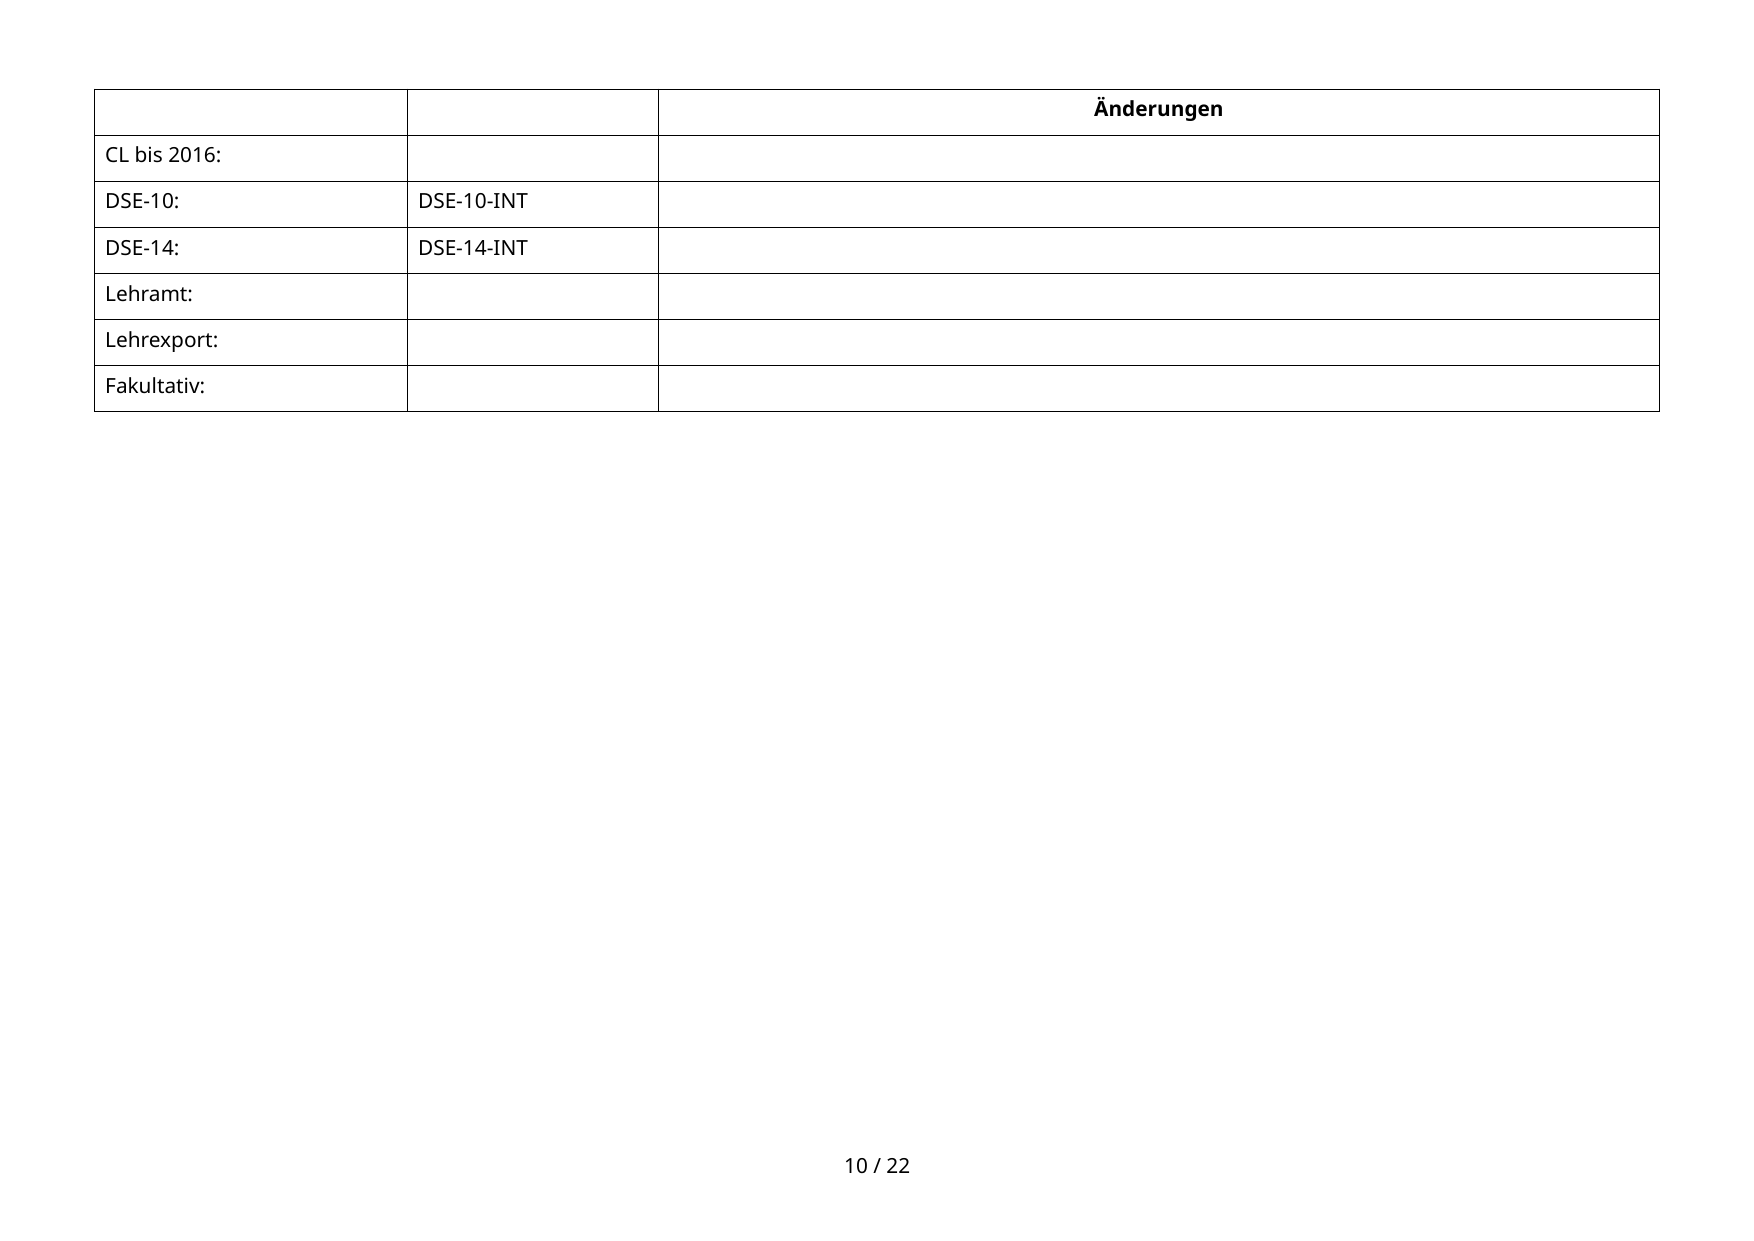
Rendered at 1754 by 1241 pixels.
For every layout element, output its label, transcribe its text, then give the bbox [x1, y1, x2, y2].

table_header Änderungen [659, 90, 1659, 134]
table_header [408, 90, 658, 134]
table_cell Lehrexport: [95, 320, 407, 365]
table_cell Fakultativ: [95, 366, 407, 411]
table_cell [408, 274, 658, 319]
table_cell [659, 228, 1659, 273]
table_cell [659, 274, 1659, 319]
table_cell [659, 320, 1659, 365]
table_cell CL bis 2016: [95, 136, 407, 181]
table_cell DSE-14: [95, 228, 407, 273]
table_cell [659, 182, 1659, 227]
table_header [95, 90, 407, 134]
table_cell DSE-10-INT [408, 182, 658, 227]
table_cell DSE-14-INT [408, 228, 658, 273]
table_cell [408, 136, 658, 181]
table_cell DSE-10: [95, 182, 407, 227]
table_cell [408, 320, 658, 365]
table_cell [408, 366, 658, 411]
table_cell [659, 366, 1659, 411]
table_cell Lehramt: [95, 274, 407, 319]
table_cell [659, 136, 1659, 181]
